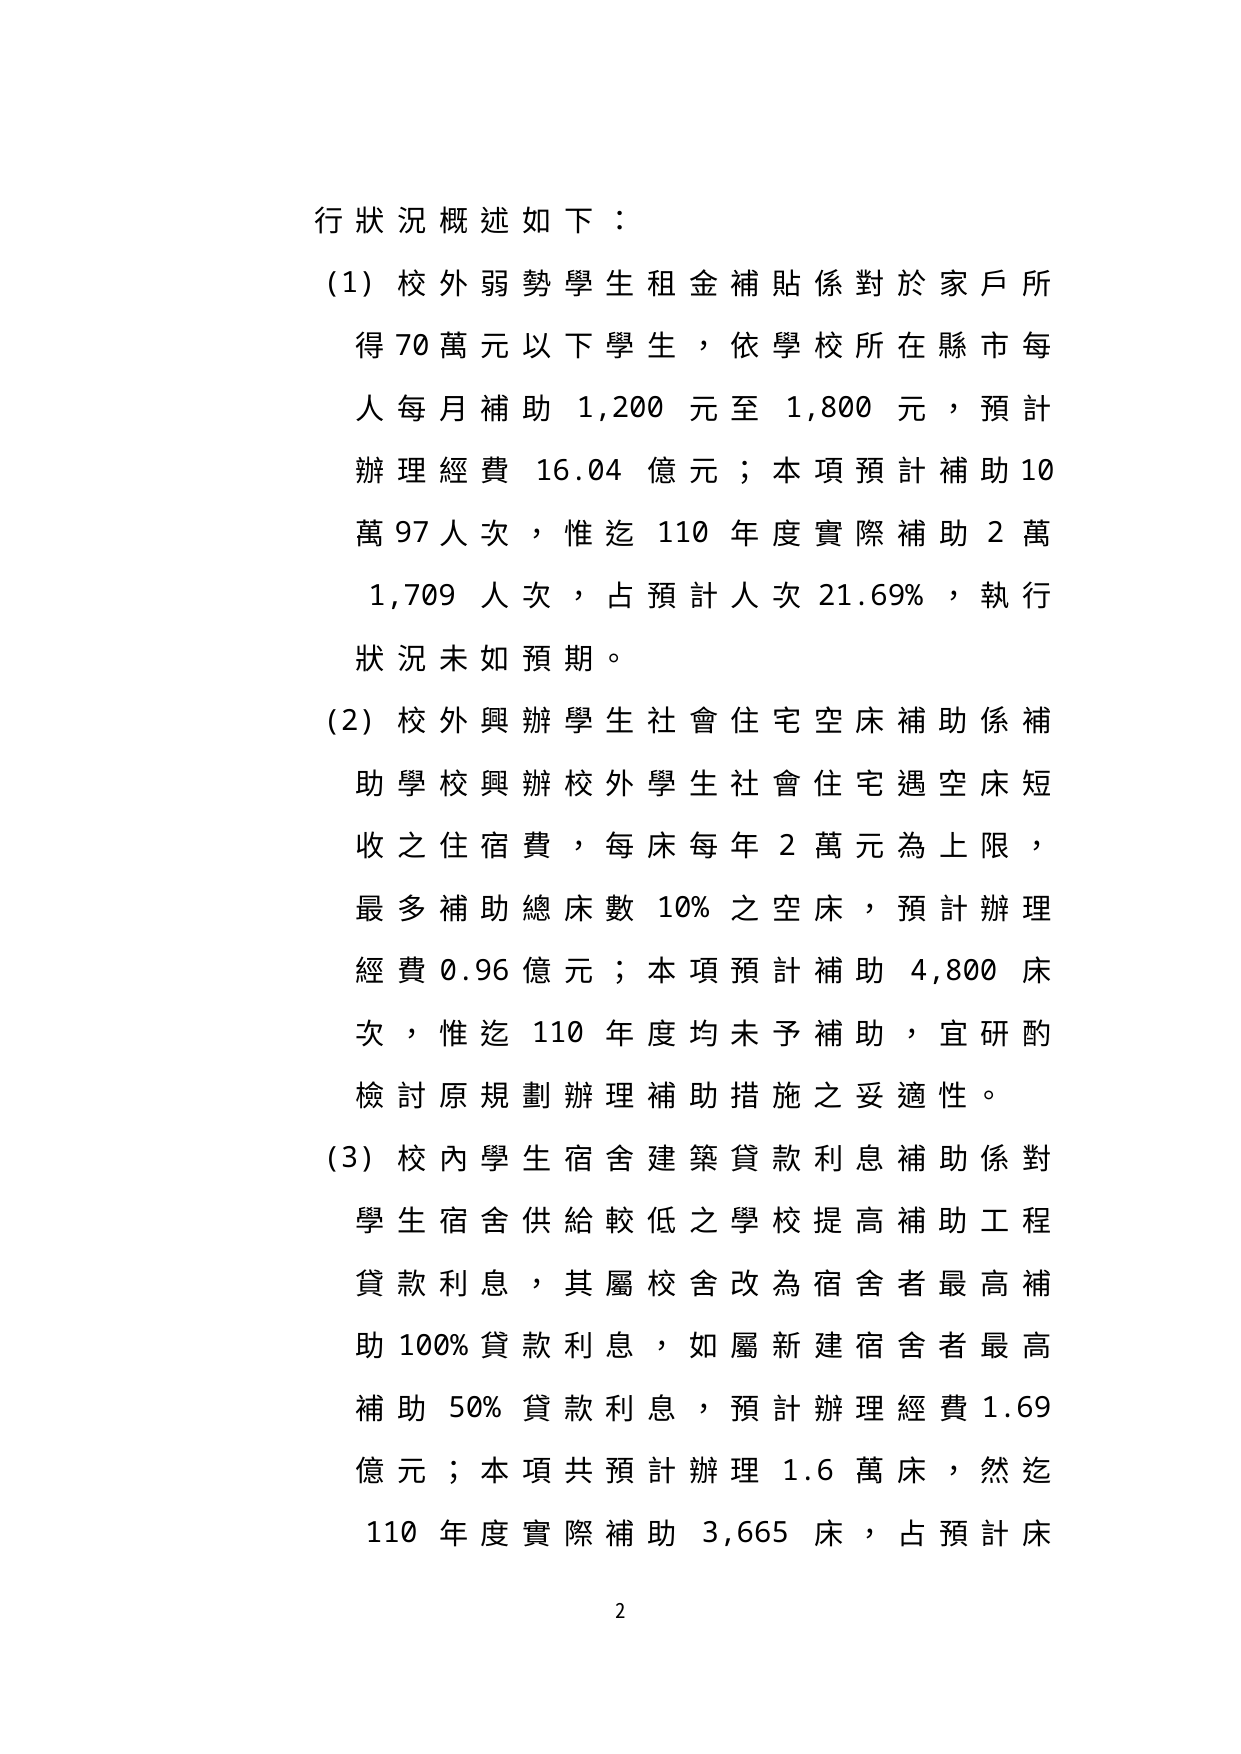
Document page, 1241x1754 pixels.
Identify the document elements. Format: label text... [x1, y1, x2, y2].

text 行狀況概述如下： [271, 177, 1058, 240]
text (3)校內學生宿舍建築貸款利息補助係對學生宿舍供給較低之學校提高補助工程貸款利息，其屬校舍改為宿舍者最高補助100%貸款利息，如屬新建宿舍者最高補助50%貸款利息，預計辦理經費1.69億元；本項共預計辦理1.6萬床，然迄110年度實際補助3,665床，占預計床 [301, 1115, 1058, 1552]
text (1)校外弱勢學生租金補貼係對於家戶所得70萬元以下學生，依學校所在縣市每人每月補助1,200元至1,800元，預計辦理經費16.04億元；本項預計補助10萬97人次，惟迄110年度實際補助2萬1,709人次，占預計人次21.69%，執行狀況未如預期。 [301, 240, 1058, 677]
text (2)校外興辦學生社會住宅空床補助係補助學校興辦校外學生社會住宅遇空床短收之住宿費，每床每年2萬元為上限，最多補助總床數10%之空床，預計辦理經費0.96億元；本項預計補助4,800床次，惟迄110年度均未予補助，宜研酌檢討原規劃辦理補助措施之妥適性。 [301, 677, 1058, 1115]
